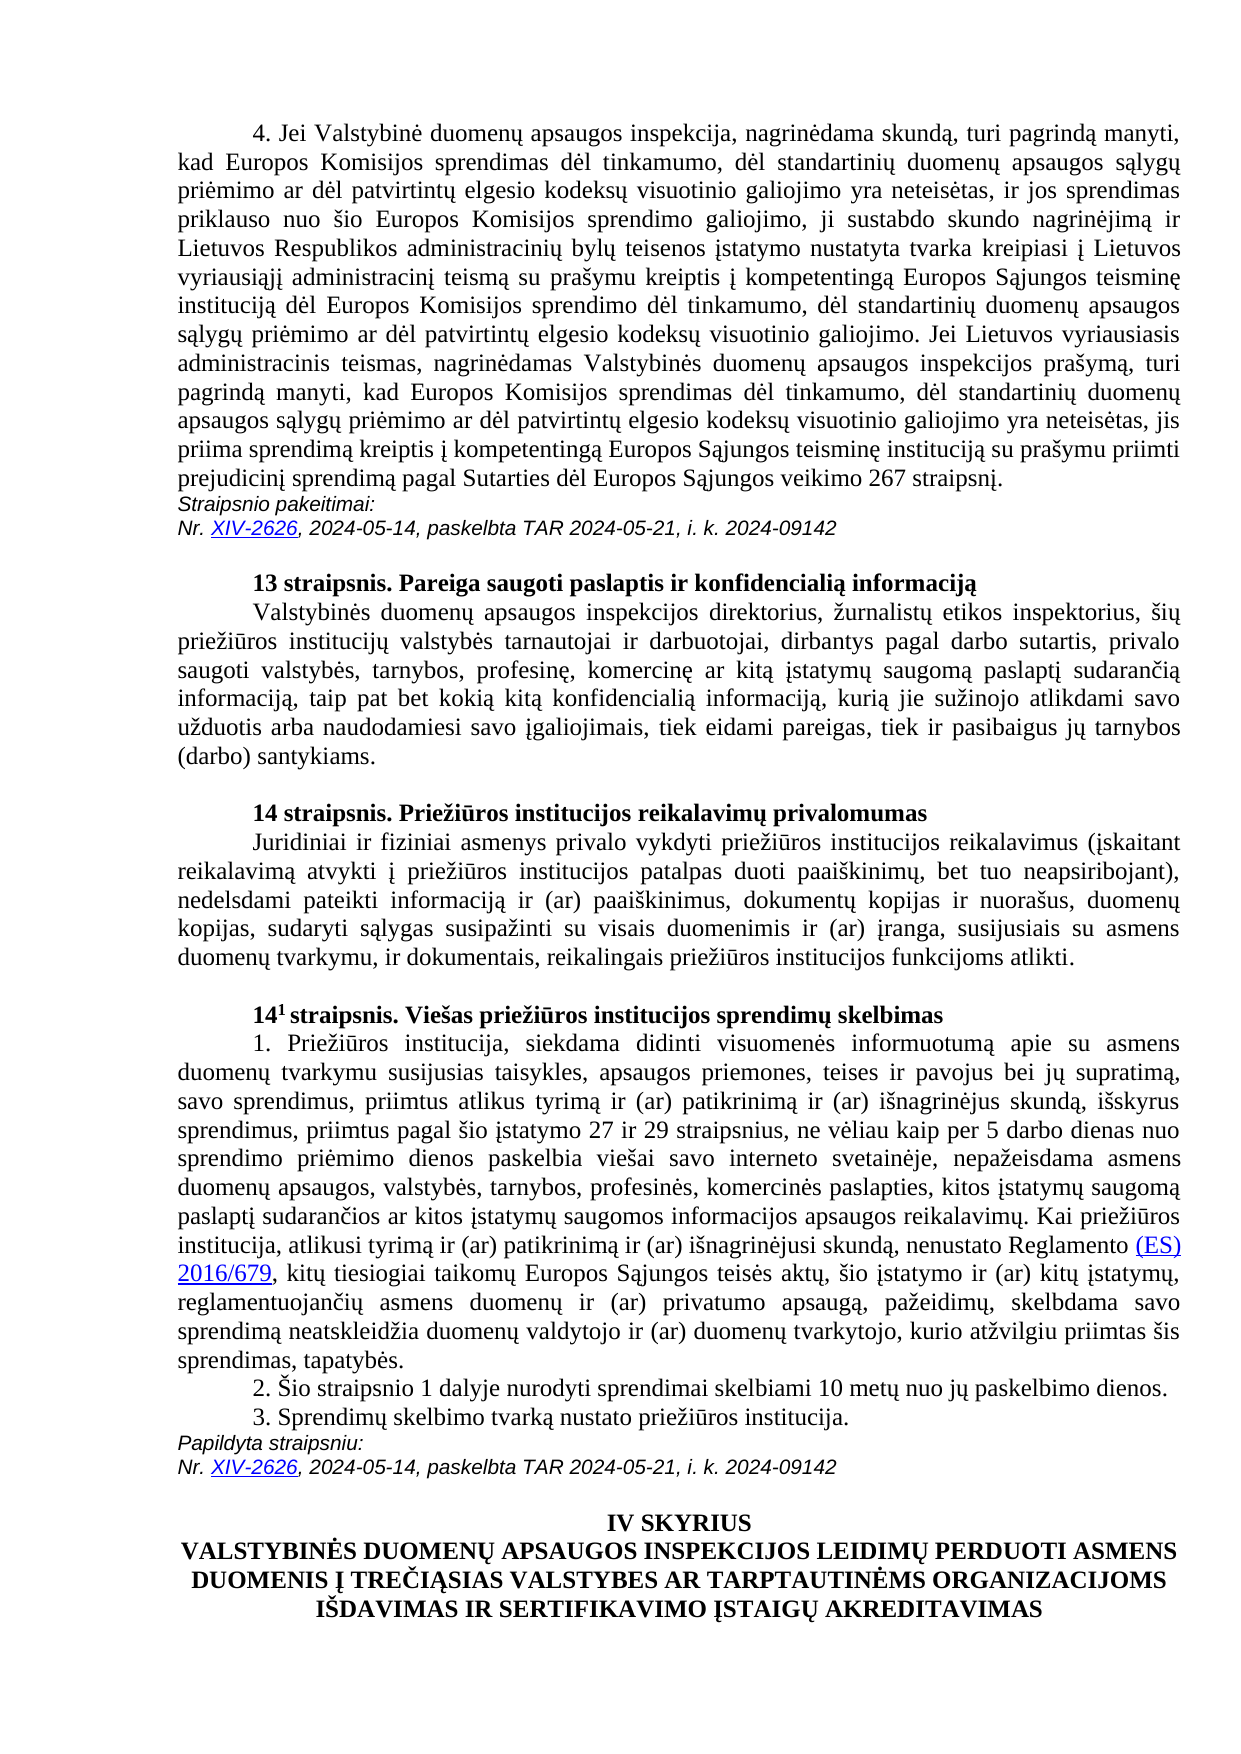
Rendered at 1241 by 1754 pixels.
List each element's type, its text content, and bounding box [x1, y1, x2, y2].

text Straipsnio pakeitimai: [177, 492, 1181, 516]
text Juridiniai ir fiziniai asmenys privalo vykdyti priežiūros institucijos reikalavimus (įskaitant reikalavimą atvykti į priežiūros institucijos patalpas duoti paaiškinimų, bet tuo neapsiribojant), nedelsdami pateikti informaciją ir (ar) paaiškinimus, dokumentų kopijas ir nuorašus, duomenų kopijas, sudaryti sąlygas susipažinti su visais duomenimis ir (ar) įranga, susijusiais su asmens duomenų tvarkymu, ir dokumentais, reikalingais priežiūros institucijos funkcijoms atlikti. [177, 827, 1181, 971]
text 3. Sprendimų skelbimo tvarką nustato priežiūros institucija. [177, 1402, 1181, 1431]
text VALSTYBINĖS DUOMENŲ APSAUGOS INSPEKCIJOS LEIDIMŲ PERDUOTI ASMENS DUOMENIS Į TREČIĄSIAS VALSTYBES AR TARPTAUTINĖMS ORGANIZACIJOMS IŠDAVIMAS IR SERTIFIKAVIMO ĮSTAIGŲ AKREDITAVIMAS [177, 1536, 1181, 1623]
text 2. Šio straipsnio 1 dalyje nurodyti sprendimai skelbiami 10 metų nuo jų paskelbimo dienos. [177, 1373, 1181, 1402]
text Nr. XIV-2626, 2024-05-14, paskelbta TAR 2024-05-21, i. k. 2024-09142 [177, 1455, 1181, 1479]
text 14 straipsnis. Priežiūros institucijos reikalavimų privalomumas [177, 798, 1181, 827]
text 141 straipsnis. Viešas priežiūros institucijos sprendimų skelbimas [177, 1000, 1181, 1028]
text Valstybinės duomenų apsaugos inspekcijos direktorius, žurnalistų etikos inspektorius, šių priežiūros institucijų valstybės tarnautojai ir darbuotojai, dirbantys pagal darbo sutartis, privalo saugoti valstybės, tarnybos, profesinę, komercinę ar kitą įstatymų saugomą paslaptį sudarančią informaciją, taip pat bet kokią kitą konfidencialią informaciją, kurią jie sužinojo atlikdami savo užduotis arba naudodamiesi savo įgaliojimais, tiek eidami pareigas, tiek ir pasibaigus jų tarnybos (darbo) santykiams. [177, 597, 1181, 770]
text 13 straipsnis. Pareiga saugoti paslaptis ir konfidencialią informaciją [177, 568, 1181, 597]
text 4. Jei Valstybinė duomenų apsaugos inspekcija, nagrinėdama skundą, turi pagrindą manyti, kad Europos Komisijos sprendimas dėl tinkamumo, dėl standartinių duomenų apsaugos sąlygų priėmimo ar dėl patvirtintų elgesio kodeksų visuotinio galiojimo yra neteisėtas, ir jos sprendimas priklauso nuo šio Europos Komisijos sprendimo galiojimo, ji sustabdo skundo nagrinėjimą ir Lietuvos Respublikos administracinių bylų teisenos įstatymo nustatyta tvarka kreipiasi į Lietuvos vyriausiąjį administracinį teismą su prašymu kreiptis į kompetentingą Europos Sąjungos teisminę instituciją dėl Europos Komisijos sprendimo dėl tinkamumo, dėl standartinių duomenų apsaugos sąlygų priėmimo ar dėl patvirtintų elgesio kodeksų visuotinio galiojimo. Jei Lietuvos vyriausiasis administracinis teismas, nagrinėdamas Valstybinės duomenų apsaugos inspekcijos prašymą, turi pagrindą manyti, kad Europos Komisijos sprendimas dėl tinkamumo, dėl standartinių duomenų apsaugos sąlygų priėmimo ar dėl patvirtintų elgesio kodeksų visuotinio galiojimo yra neteisėtas, jis priima sprendimą kreiptis į kompetentingą Europos Sąjungos teisminę instituciją su prašymu priimti prejudicinį sprendimą pagal Sutarties dėl Europos Sąjungos veikimo 267 straipsnį. [177, 118, 1181, 492]
text 1. Priežiūros institucija, siekdama didinti visuomenės informuotumą apie su asmens duomenų tvarkymu susijusias taisykles, apsaugos priemones, teises ir pavojus bei jų supratimą, savo sprendimus, priimtus atlikus tyrimą ir (ar) patikrinimą ir (ar) išnagrinėjus skundą, išskyrus sprendimus, priimtus pagal šio įstatymo 27 ir 29 straipsnius, ne vėliau kaip per 5 darbo dienas nuo sprendimo priėmimo dienos paskelbia viešai savo interneto svetainėje, nepažeisdama asmens duomenų apsaugos, valstybės, tarnybos, profesinės, komercinės paslapties, kitos įstatymų saugomą paslaptį sudarančios ar kitos įstatymų saugomos informacijos apsaugos reikalavimų. Kai priežiūros institucija, atlikusi tyrimą ir (ar) patikrinimą ir (ar) išnagrinėjusi skundą, nenustato Reglamento (ES) 2016/679, kitų tiesiogiai taikomų Europos Sąjungos teisės aktų, šio įstatymo ir (ar) kitų įstatymų, reglamentuojančių asmens duomenų ir (ar) privatumo apsaugą, pažeidimų, skelbdama savo sprendimą neatskleidžia duomenų valdytojo ir (ar) duomenų tvarkytojo, kurio atžvilgiu priimtas šis sprendimas, tapatybės. [177, 1028, 1181, 1373]
text Nr. XIV-2626, 2024-05-14, paskelbta TAR 2024-05-21, i. k. 2024-09142 [177, 516, 1181, 540]
text Papildyta straipsniu: [177, 1431, 1181, 1455]
text IV SKYRIUS [177, 1508, 1181, 1536]
